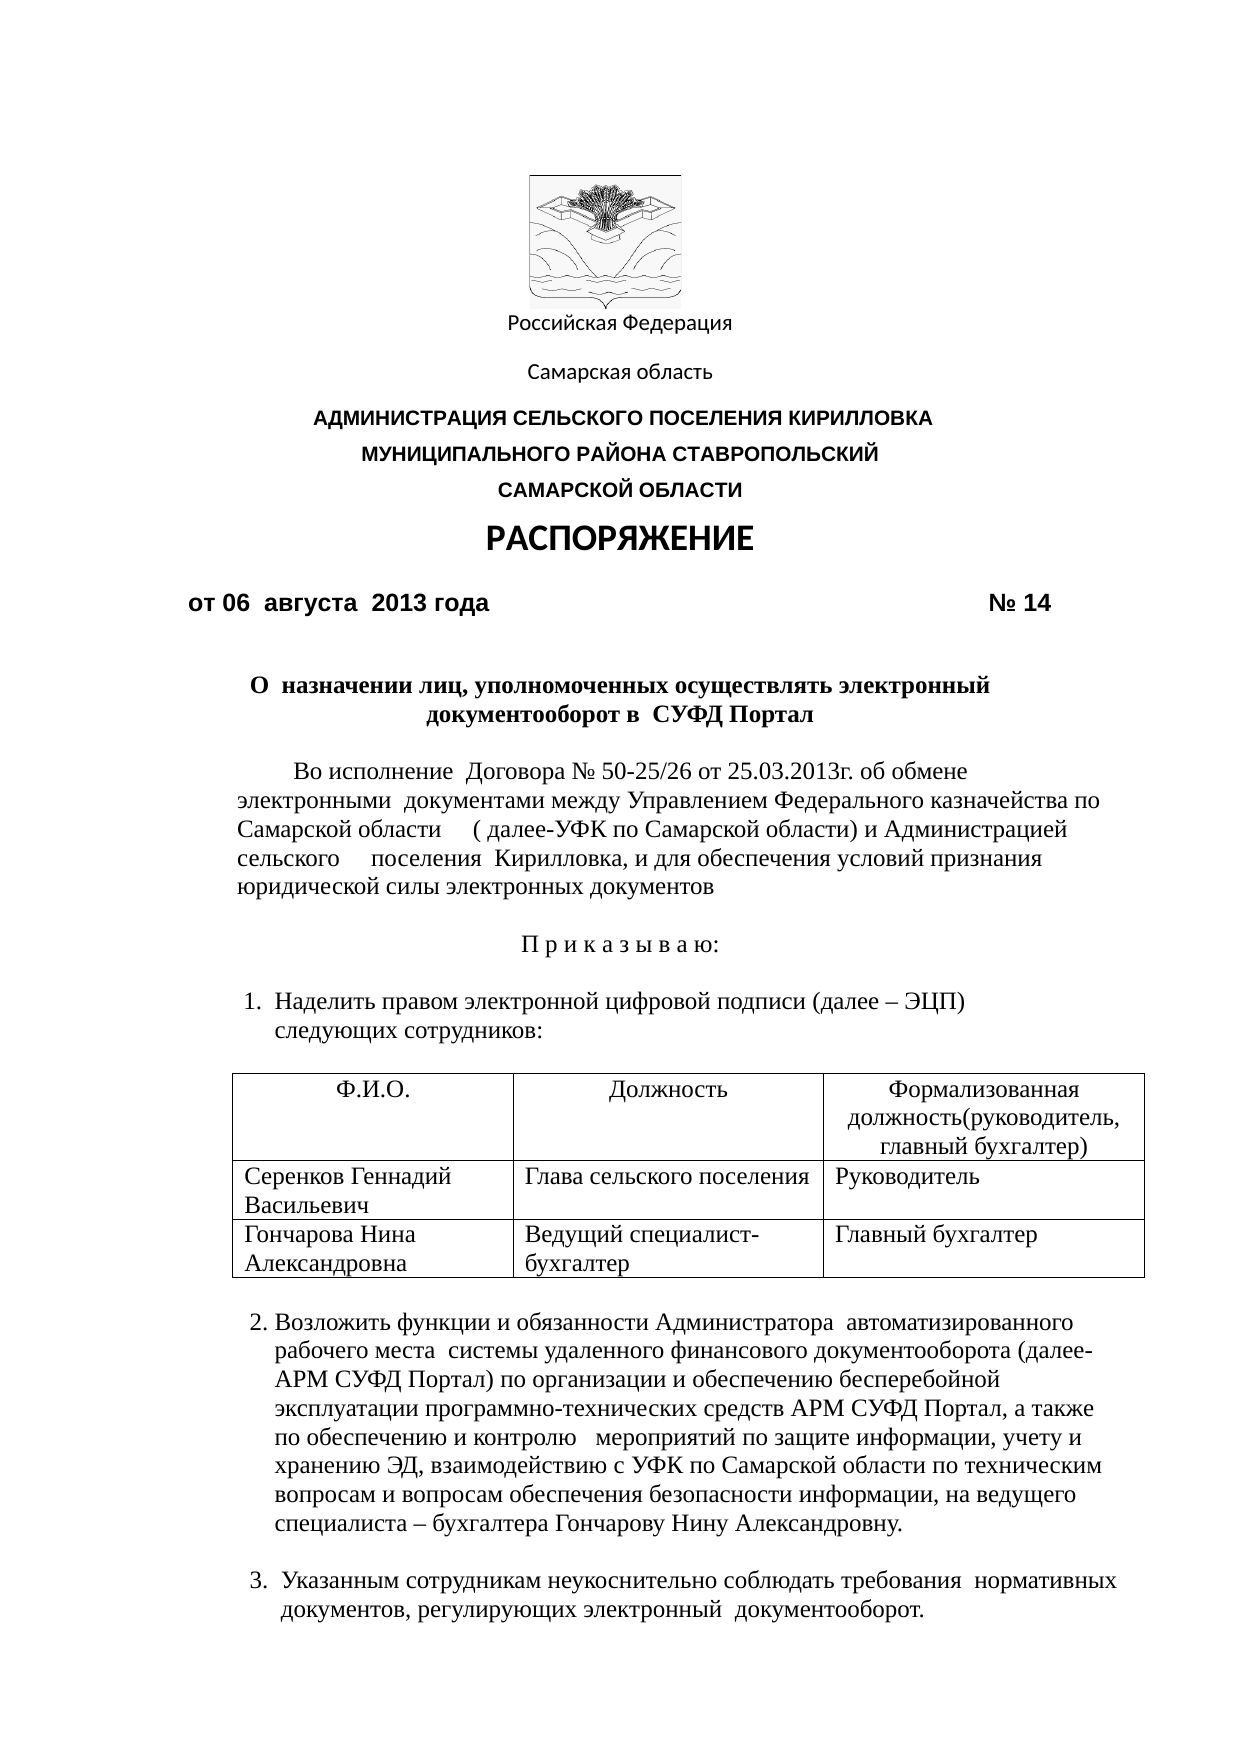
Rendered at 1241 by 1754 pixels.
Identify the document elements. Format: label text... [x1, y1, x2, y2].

text следующих сотрудников: [118, 1015, 1122, 1044]
text документов, регулирующих электронный документооборот. [118, 1594, 1122, 1623]
text Самарская область [118, 357, 1122, 385]
text специалиста – бухгалтера Гончарову Нину Александровну. [118, 1508, 1122, 1537]
text вопросам и вопросам обеспечения безопасности информации, на ведущего [118, 1479, 1122, 1508]
text Самарской области ( далее-УФК по Самарской области) и Администрацией [118, 814, 1122, 843]
text МУНИЦИПАЛЬНОГО РАЙОНА СТАВРОПОЛЬСКИЙ [118, 442, 1122, 466]
table_header Должность [514, 1074, 823, 1160]
text 2. Возложить функции и обязанности Администратора автоматизированного [118, 1307, 1122, 1336]
table_cell Гончарова Нина Александровна [233, 1220, 513, 1277]
text 3. Указанным сотрудникам неукоснительно соблюдать требования нормативных [118, 1566, 1122, 1594]
table_cell Главный бухгалтер [824, 1220, 1144, 1277]
text О назначении лиц, уполномоченных осуществлять электронный [118, 670, 1122, 699]
text сельского поселения Кирилловка, и для обеспечения условий признания [118, 843, 1122, 871]
text по обеспечению и контролю мероприятий по защите информации, учету и [118, 1422, 1122, 1451]
table_cell Ведущий специалист-бухгалтер [514, 1220, 823, 1277]
text хранению ЭД, взаимодействию с УФК по Самарской области по техническим [118, 1451, 1122, 1479]
text Российская Федерация [118, 308, 1122, 336]
table_cell Серенков Геннадий Васильевич [233, 1161, 513, 1218]
text П р и к а з ы в а ю: [118, 929, 1122, 958]
text юридической силы электронных документов [118, 871, 1122, 900]
text от 06 августа 2013 года № 14 [118, 587, 1122, 616]
text РАСПОРЯЖЕНИЕ [118, 514, 1122, 560]
table_header Формализованная должность(руководитель, главный бухгалтер) [824, 1074, 1144, 1160]
text АДМИНИСТРАЦИЯ СЕЛЬСКОГО ПОСЕЛЕНИЯ КИРИЛЛОВКА [118, 406, 1122, 430]
text Во исполнение Договора № 50-25/26 от 25.03.2013г. об обмене [118, 756, 1122, 785]
text электронными документами между Управлением Федерального казначейства по [118, 785, 1122, 814]
table_header Ф.И.О. [233, 1074, 513, 1160]
table_cell Руководитель [824, 1161, 1144, 1218]
text САМАРСКОЙ ОБЛАСТИ [118, 478, 1122, 502]
text 1. Наделить правом электронной цифровой подписи (далее – ЭЦП) [118, 986, 1122, 1015]
text документооборот в СУФД Портал [118, 699, 1122, 728]
table_cell Глава сельского поселения [514, 1161, 823, 1218]
text АРМ СУФД Портал) по организации и обеспечению бесперебойной [118, 1364, 1122, 1393]
text рабочего места системы удаленного финансового документооборота (далее- [118, 1336, 1122, 1364]
text эксплуатации программно-технических средств АРМ СУФД Портал, а также [118, 1393, 1122, 1422]
